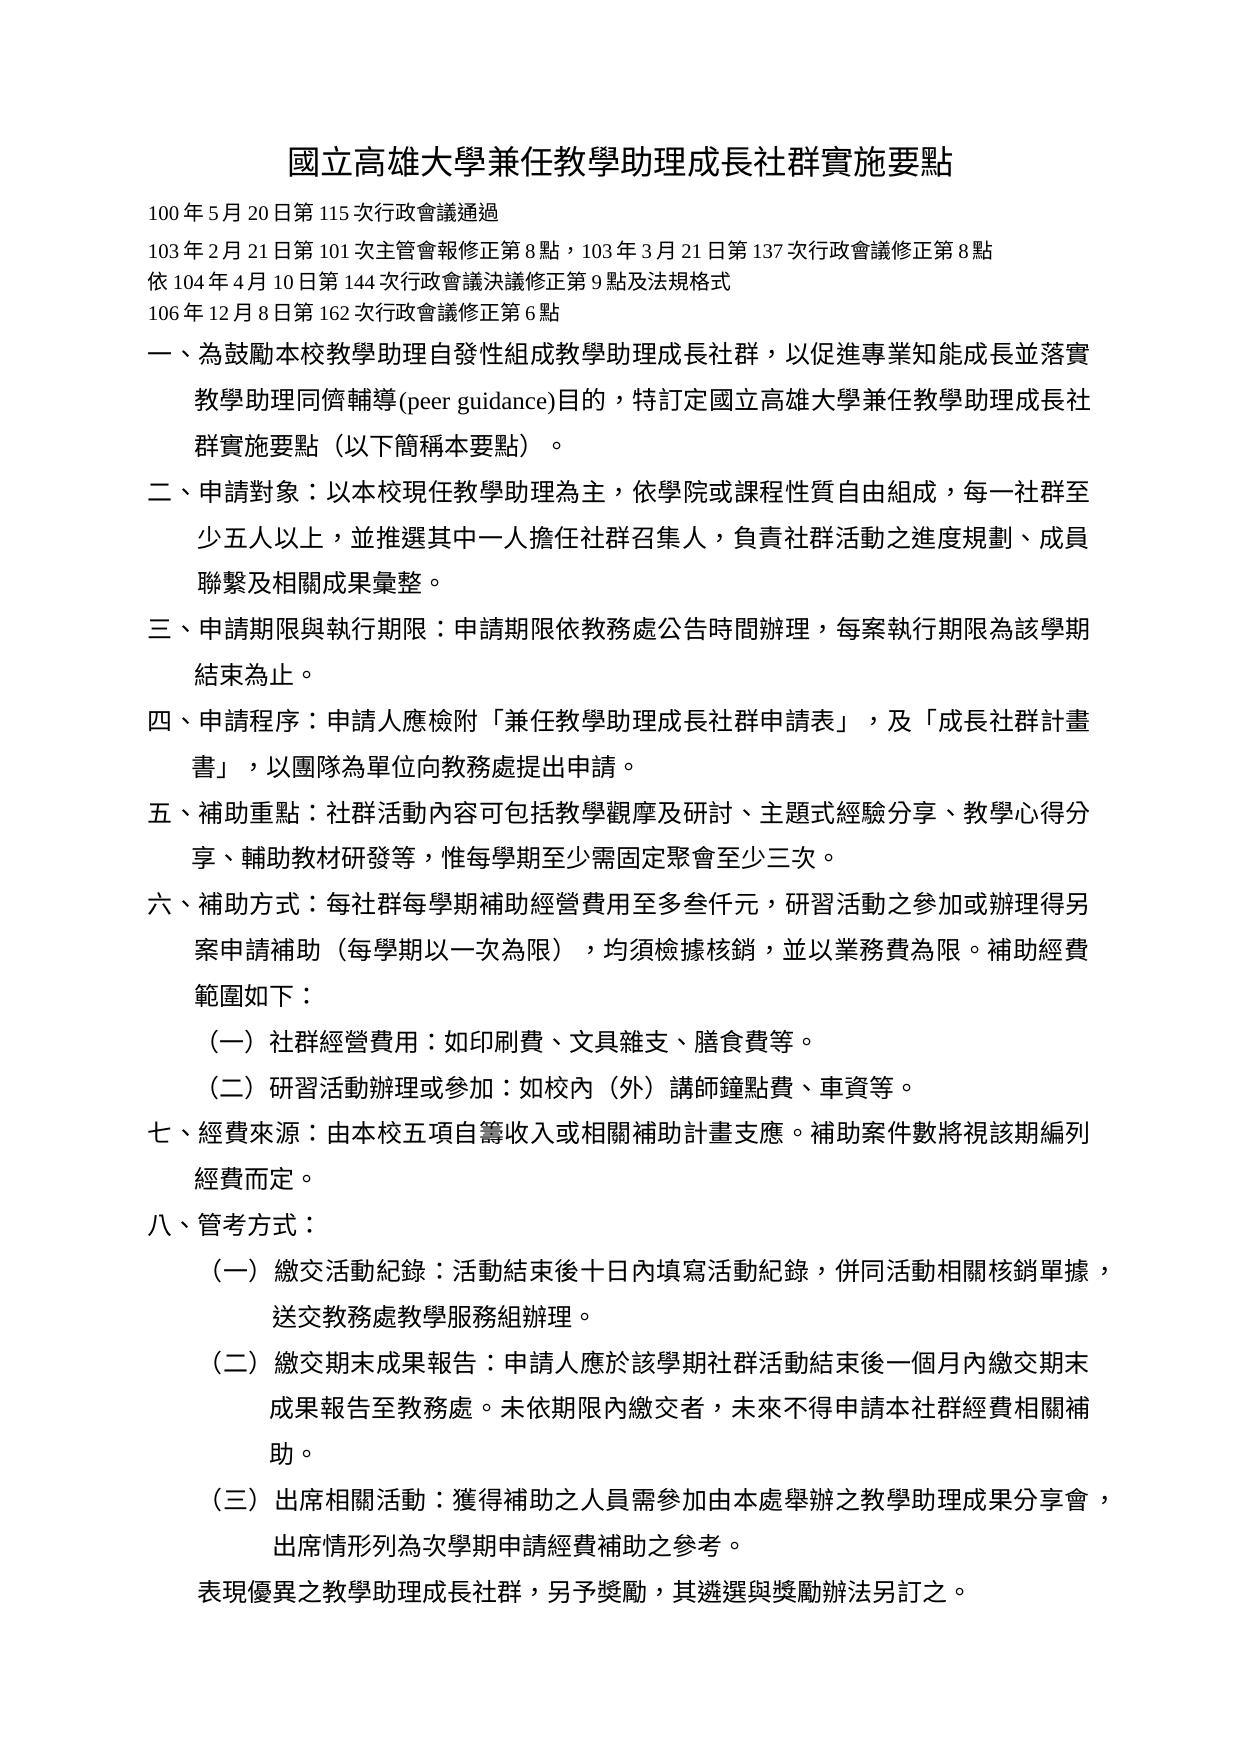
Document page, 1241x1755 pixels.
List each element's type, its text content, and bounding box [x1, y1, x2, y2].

text 七、經費來源：由本校五項自籌收入或相關補助計畫支應。補助案件數將視該期編列經費而定。 [148, 1106, 1093, 1198]
text （一）繳交活動紀錄：活動結束後十日內填寫活動紀錄，併同活動相關核銷單據，送交教務處教學服務組辦理。 [198, 1244, 1093, 1335]
text （三）出席相關活動：獲得補助之人員需參加由本處舉辦之教學助理成果分享會，出席情形列為次學期申請經費補助之參考。 [198, 1473, 1093, 1564]
text 國立高雄大學兼任教學助理成長社群實施要點 [148, 136, 1093, 184]
text 四、申請程序：申請人應檢附「兼任教學助理成長社群申請表」，及「成長社群計畫書」，以團隊為單位向教務處提出申請。 [148, 694, 1093, 785]
text 三、申請期限與執行期限：申請期限依教務處公告時間辦理，每案執行期限為該學期結束為止。 [148, 602, 1093, 694]
text 表現優異之教學助理成長社群，另予奬勵，其遴選與獎勵辦法另訂之。 [198, 1564, 1093, 1610]
text 五、補助重點：社群活動內容可包括教學觀摩及研討、主題式經驗分享、教學心得分享、輔助教材研發等，惟每學期至少需固定聚會至少三次。 [148, 785, 1093, 877]
text （一）社群經營費用：如印刷費、文具雜支、膳食費等。 [194, 1014, 1093, 1060]
text 100年5月20日第115次行政會議通過 [148, 197, 1089, 227]
text 六、補助方式：每社群每學期補助經營費用至多叁仟元，研習活動之參加或辦理得另案申請補助（每學期以一次為限），均須檢據核銷，並以業務費為限。補助經費範圍如下： [148, 877, 1093, 1014]
text 106年12月8日第162次行政會議修正第6點 [148, 296, 1093, 327]
text （二）繳交期末成果報告：申請人應於該學期社群活動結束後一個月內繳交期末成果報告至教務處。未依期限內繳交者，未來不得申請本社群經費相關補助。 [198, 1335, 1093, 1473]
text 依104年4月10日第144次行政會議決議修正第9點及法規格式 [148, 264, 1093, 296]
text 103年2月21日第101次主管會報修正第8點，103年3月21日第137次行政會議修正第8點 [148, 234, 1093, 264]
text 二、申請對象：以本校現任教學助理為主，依學院或課程性質自由組成，每一社群至少五人以上，並推選其中一人擔任社群召集人，負責社群活動之進度規劃、成員聯繫及相關成果彙整。 [148, 464, 1093, 602]
text 一、為鼓勵本校教學助理自發性組成教學助理成長社群，以促進專業知能成長並落實教學助理同儕輔導(peer guidance)目的，特訂定國立高雄大學兼任教學助理成長社群實施要點（以下簡稱本要點）。 [148, 327, 1093, 464]
text （二）研習活動辦理或參加：如校內（外）講師鐘點費、車資等。 [194, 1060, 1093, 1106]
text 八、管考方式： [148, 1198, 1093, 1244]
